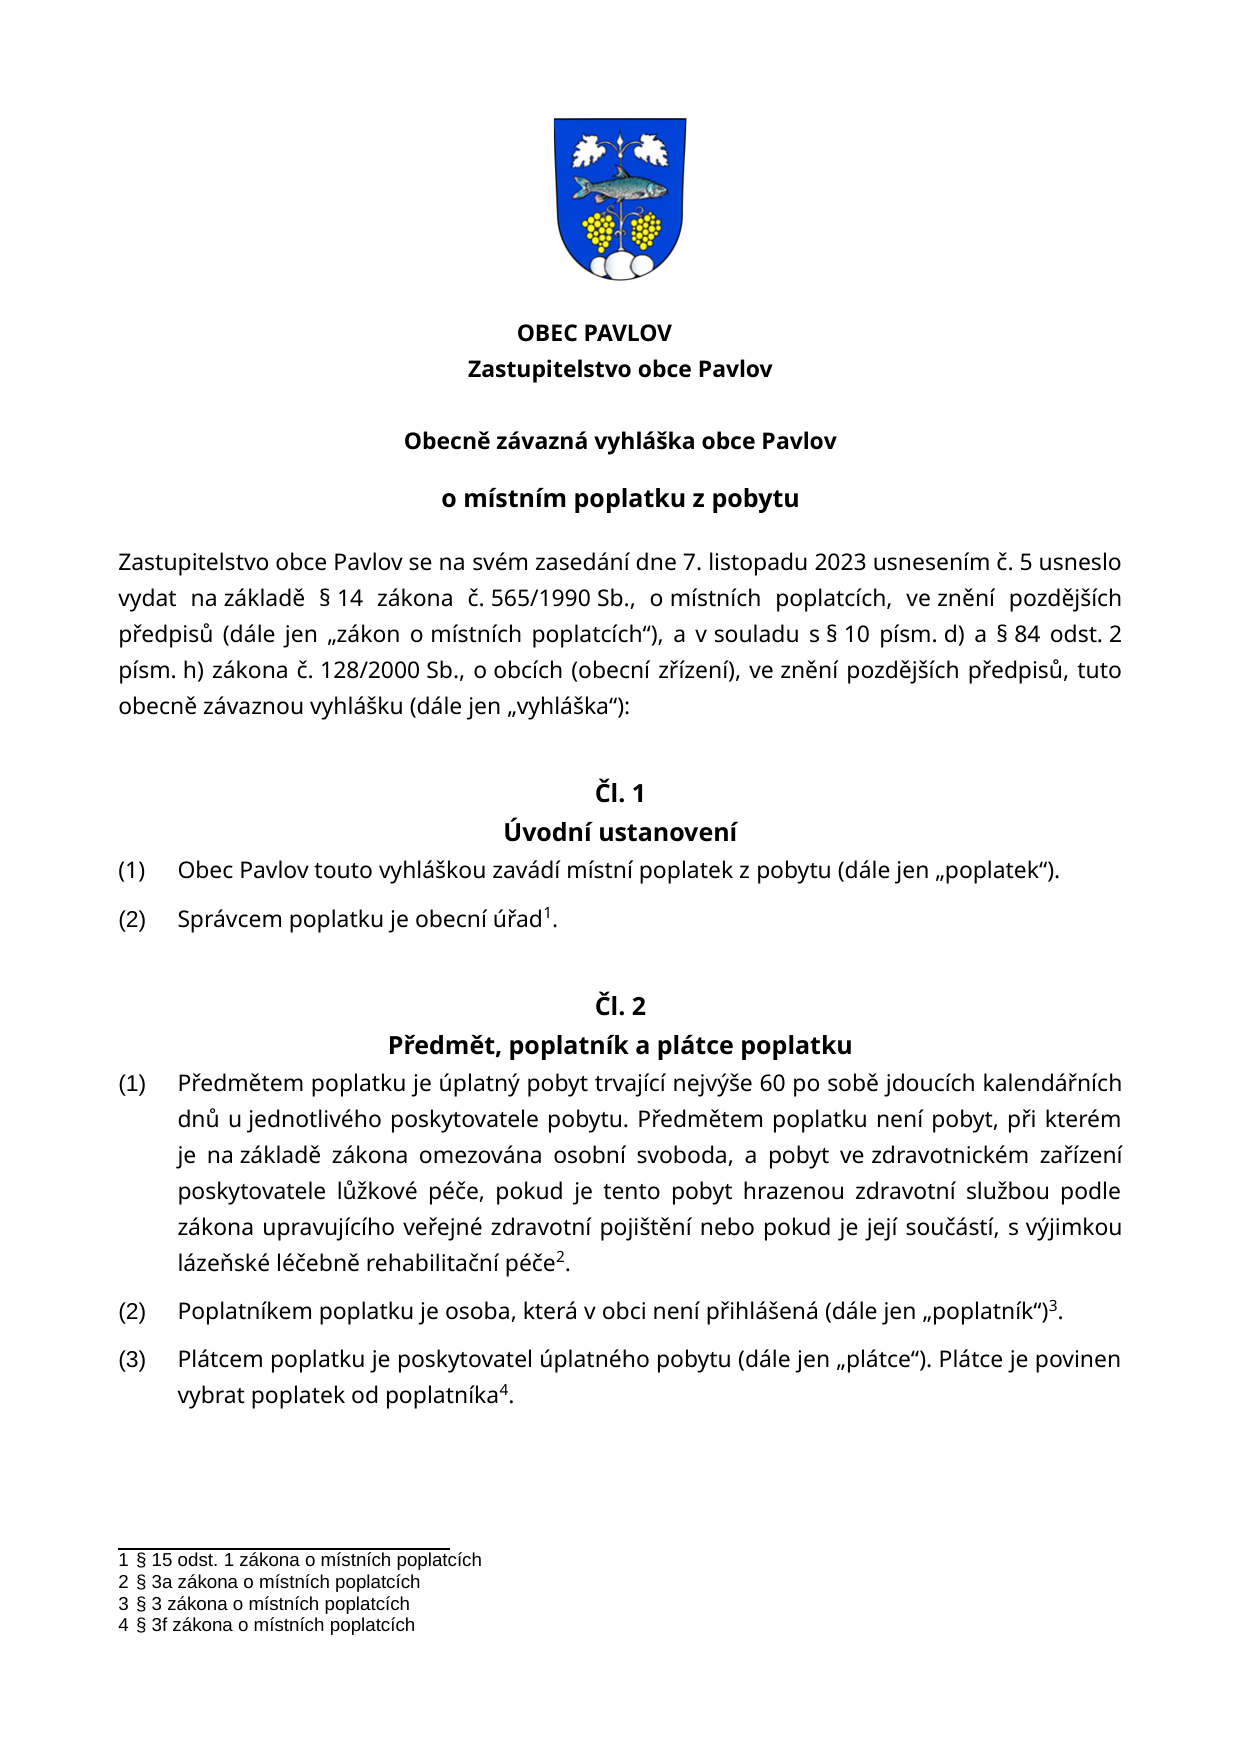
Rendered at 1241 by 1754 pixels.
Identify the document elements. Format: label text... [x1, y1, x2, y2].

list Plátcem poplatku je poskytovatel úplatného pobytu (dále jen „plátce“). Plátce je povinen vybrat poplatek od poplatníka. [118, 1343, 1122, 1411]
list Správcem poplatku je obecní úřad. [118, 902, 1122, 934]
text Zastupitelstvo obce Pavlov [118, 353, 1122, 384]
list § 3 zákona o místních poplatcích [118, 1592, 1122, 1614]
list § 3f zákona o místních poplatcích [118, 1614, 1122, 1635]
text Obecně závazná vyhláška obce Pavlov [118, 425, 1122, 456]
list § 3a zákona o místních poplatcích [118, 1571, 1122, 1592]
list § 15 odst. 1 zákona o místních poplatcích [118, 1549, 1122, 1571]
list Předmětem poplatku je úplatný pobyt trvající nejvýše 60 po sobě jdoucích kalendářních dnů u jednotlivého poskytovatele pobytu. Předmětem poplatku není pobyt, při kterém je na základě zákona omezována osobní svoboda, a pobyt ve zdravotnickém zařízení poskytovatele lůžkové péče, pokud je tento pobyt hrazenou zdravotní službou podle zákona upravujícího veřejné zdravotní pojištění nebo pokud je její součástí, s výjimkou lázeňské léčebně rehabilitační péče. [118, 1067, 1122, 1278]
subtitle Čl. 1 Úvodní ustanovení [118, 776, 1122, 849]
text Zastupitelstvo obce Pavlov se na svém zasedání dne 7. listopadu 2023 usnesením č. 5 usneslo vydat na základě § 14 zákona č. 565/1990 Sb., o místních poplatcích, ve znění pozdějších předpisů (dále jen „zákon o místních poplatcích“), a v souladu s § 10 písm. d) a § 84 odst. 2 písm. h) zákona č. 128/2000 Sb., o obcích (obecní zřízení), ve znění pozdějších předpisů, tuto obecně závaznou vyhlášku (dále jen „vyhláška“): [118, 546, 1122, 721]
list Poplatníkem poplatku je osoba, která v obci není přihlášená (dále jen „poplatník“). [118, 1295, 1122, 1326]
subtitle o místním poplatku z pobytu [118, 481, 1122, 515]
list Obec Pavlov touto vyhláškou zavádí místní poplatek z pobytu (dále jen „poplatek“). [118, 854, 1122, 885]
text OBEC PAVLOV [413, 317, 1122, 348]
subtitle Čl. 2 Předmět, poplatník a plátce poplatku [118, 988, 1122, 1062]
